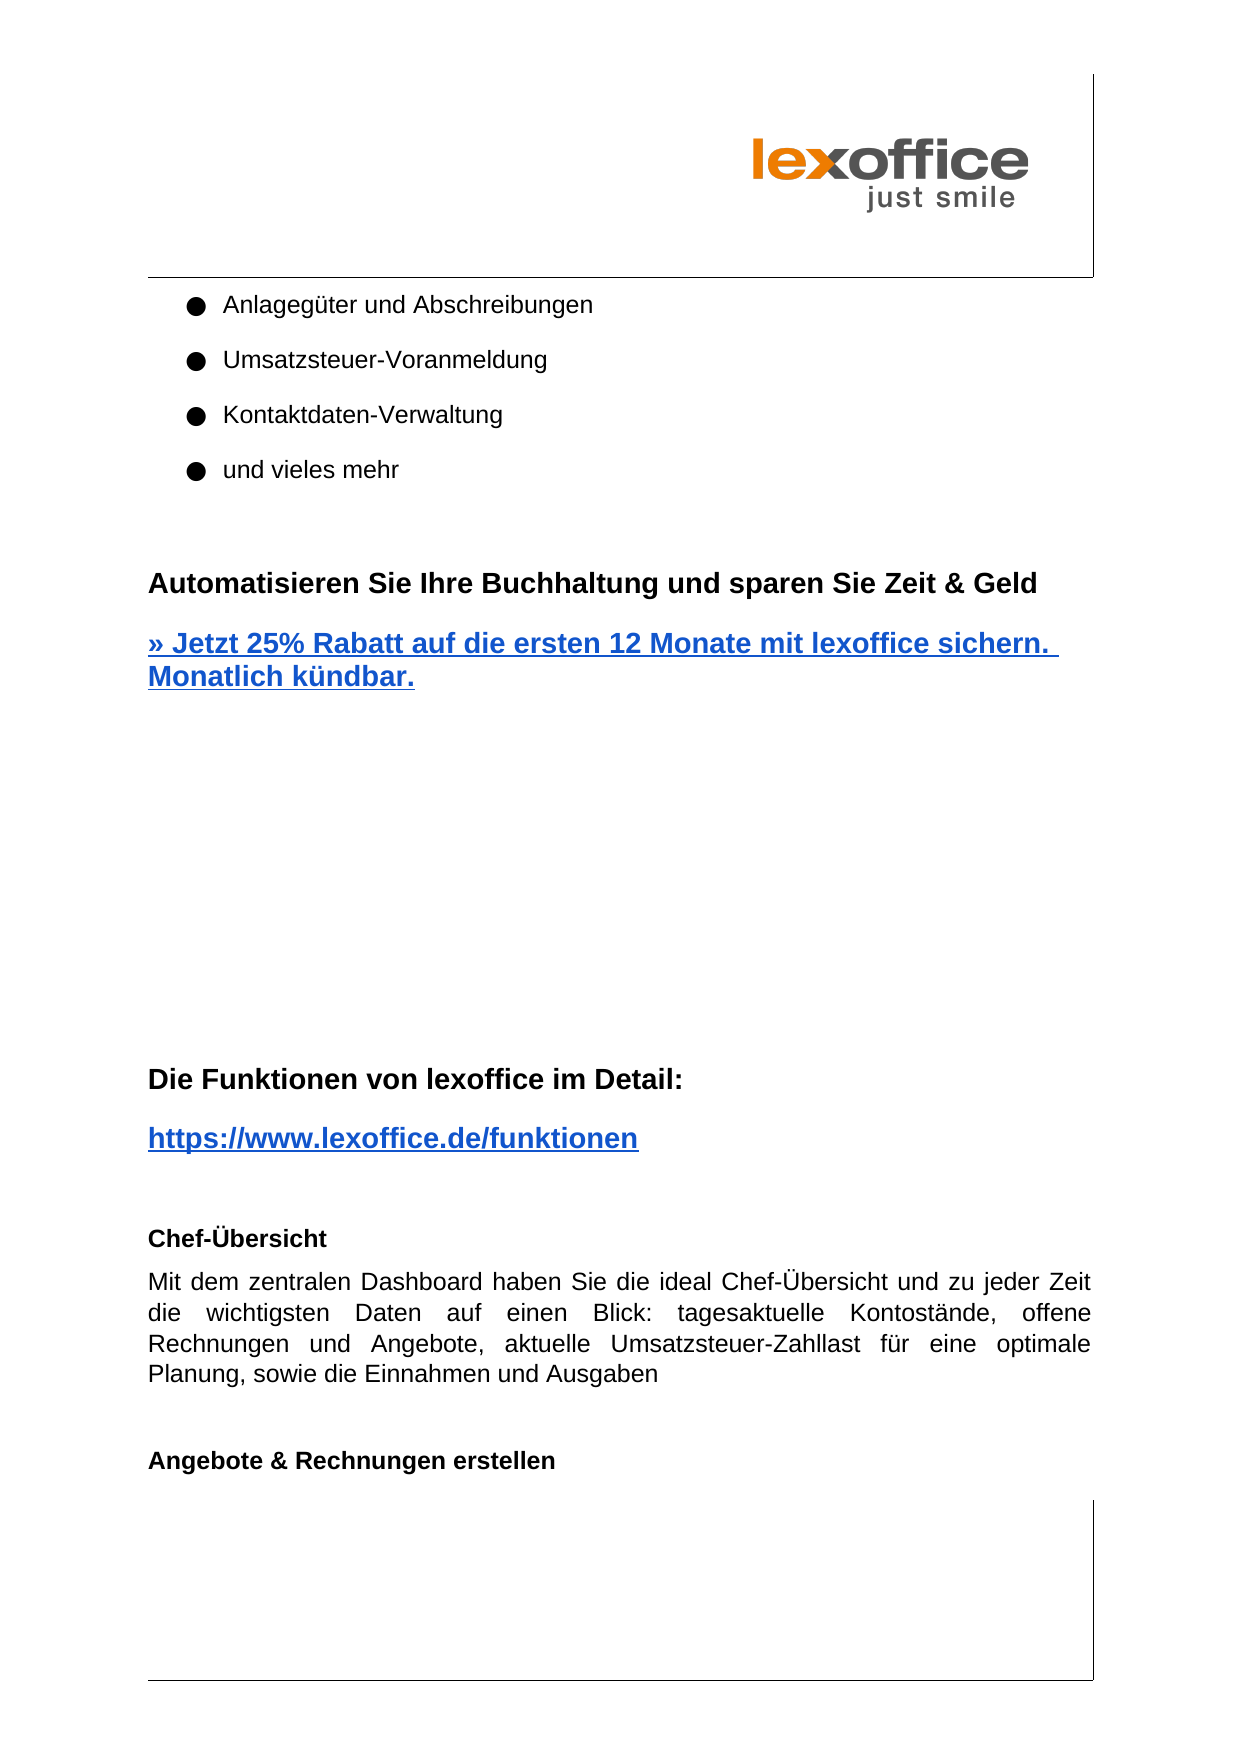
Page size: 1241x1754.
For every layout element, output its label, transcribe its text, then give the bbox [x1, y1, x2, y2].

text Mit dem zentralen Dashboard haben Sie die ideal Chef-Übersicht und zu jeder Zeit die wichtigsten Daten auf einen Blick: tagesaktuelle Kontostände, offene Rechnungen und Angebote, aktuelle Umsatzsteuer-Zahllast für eine optimale Planung, sowie die Einnahmen und Ausgaben [148, 1267, 1093, 1388]
list und vieles mehr [185, 441, 1093, 492]
list Kontaktdaten-Verwaltung [185, 386, 1093, 438]
list Umsatzsteuer-Voranmeldung [185, 332, 1093, 383]
list Anlagegüter und Abschreibungen [185, 277, 1093, 328]
text Automatisieren Sie Ihre Buchhaltung und sparen Sie Zeit & Geld [148, 566, 1093, 600]
text » Jetzt 25% Rabatt auf die ersten 12 Monate mit lexoffice sichern. Monatlich kündbar. [148, 626, 1093, 693]
text Die Funktionen von lexoffice im Detail: [148, 1062, 1093, 1095]
text Angebote & Rechnungen erstellen [148, 1446, 1093, 1474]
text Chef-Übersicht [148, 1224, 1093, 1253]
picture [753, 138, 1029, 213]
text https://www.lexoffice.de/funktionen [148, 1121, 1093, 1155]
